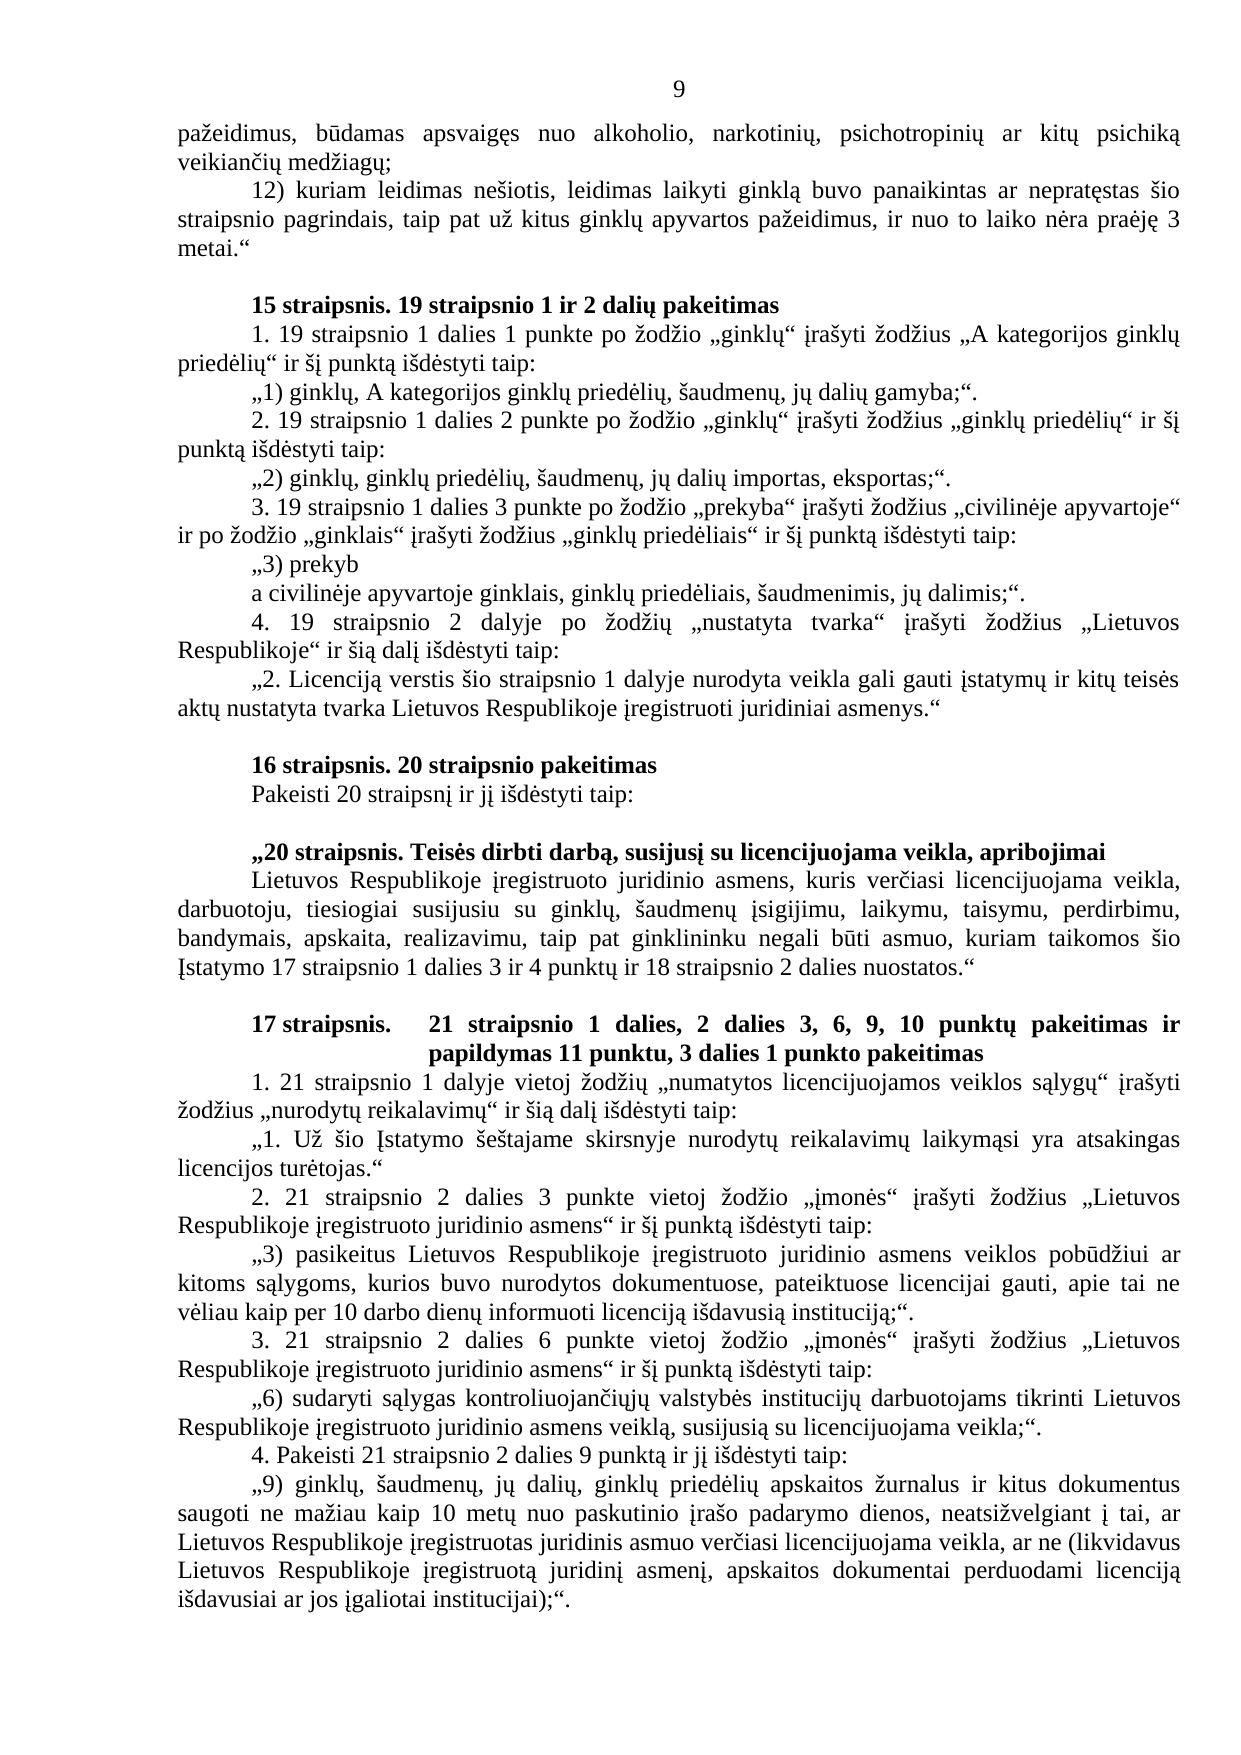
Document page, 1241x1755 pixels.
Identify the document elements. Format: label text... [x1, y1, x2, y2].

text „3) prekyb [177, 549, 1181, 578]
text „9) ginklų, šaudmenų, jų dalių, ginklų priedėlių apskaitos žurnalus ir kitus dokumentus saugoti ne mažiau kaip 10 metų nuo paskutinio įrašo padarymo dienos, neatsižvelgiant į tai, ar Lietuvos Respublikoje įregistruotas juridinis asmuo verčiasi licencijuojama veikla, ar ne (likvidavus Lietuvos Respublikoje įregistruotą juridinį asmenį, apskaitos dokumentai perduodami licenciją išdavusiai ar jos įgaliotai institucijai);“. [177, 1469, 1181, 1613]
text „20 straipsnis. Teisės dirbti darbą, susijusį su licencijuojama veikla, apribojimai [251, 837, 1181, 866]
text 2. 21 straipsnio 2 dalies 3 punkte vietoj žodžio „įmonės“ įrašyti žodžius „Lietuvos Respublikoje įregistruoto juridinio asmens“ ir šį punktą išdėstyti taip: [177, 1182, 1181, 1239]
text Pakeisti 20 straipsnį ir jį išdėstyti taip: [177, 779, 1181, 808]
text 2. 19 straipsnio 1 dalies 2 punkte po žodžio „ginklų“ įrašyti žodžius „ginklų priedėlių“ ir šį punktą išdėstyti taip: [177, 406, 1181, 463]
text 3. 21 straipsnio 2 dalies 6 punkte vietoj žodžio „įmonės“ įrašyti žodžius „Lietuvos Respublikoje įregistruoto juridinio asmens“ ir šį punktą išdėstyti taip: [177, 1326, 1181, 1383]
text „3) pasikeitus Lietuvos Respublikoje įregistruoto juridinio asmens veiklos pobūdžiui ar kitoms sąlygoms, kurios buvo nurodytos dokumentuose, pateiktuose licencijai gauti, apie tai ne vėliau kaip per 10 darbo dienų informuoti licenciją išdavusią instituciją;“. [177, 1239, 1181, 1326]
text pažeidimus, būdamas apsvaigęs nuo alkoholio, narkotinių, psichotropinių ar kitų psichiką veikiančių medžiagų; [177, 118, 1181, 176]
text 4. 19 straipsnio 2 dalyje po žodžių „nustatyta tvarka“ įrašyti žodžius „Lietuvos Respublikoje“ ir šią dalį išdėstyti taip: [177, 607, 1181, 664]
text „1. Už šio Įstatymo šeštajame skirsnyje nurodytų reikalavimų laikymąsi yra atsakingas licencijos turėtojas.“ [177, 1124, 1181, 1182]
text 16 straipsnis. 20 straipsnio pakeitimas [177, 751, 1181, 779]
text „2) ginklų, ginklų priedėlių, šaudmenų, jų dalių importas, eksportas;“. [177, 463, 1181, 492]
text „2. Licenciją verstis šio straipsnio 1 dalyje nurodyta veikla gali gauti įstatymų ir kitų teisės aktų nustatyta tvarka Lietuvos Respublikoje įregistruoti juridiniai asmenys.“ [177, 664, 1181, 722]
text 4. Pakeisti 21 straipsnio 2 dalies 9 punktą ir jį išdėstyti taip: [177, 1441, 1181, 1469]
text Lietuvos Respublikoje įregistruoto juridinio asmens, kuris verčiasi licencijuojama veikla, darbuotoju, tiesiogiai susijusiu su ginklų, šaudmenų įsigijimu, laikymu, taisymu, perdirbimu, bandymais, apskaita, realizavimu, taip pat ginklininku negali būti asmuo, kuriam taikomos šio Įstatymo 17 straipsnio 1 dalies 3 ir 4 punktų ir 18 straipsnio 2 dalies nuostatos.“ [177, 866, 1181, 981]
text 3. 19 straipsnio 1 dalies 3 punkte po žodžio „prekyba“ įrašyti žodžius „civilinėje apyvartoje“ ir po žodžio „ginklais“ įrašyti žodžius „ginklų priedėliais“ ir šį punktą išdėstyti taip: [177, 492, 1181, 549]
text „6) sudaryti sąlygas kontroliuojančiųjų valstybės institucijų darbuotojams tikrinti Lietuvos Respublikoje įregistruoto juridinio asmens veiklą, susijusią su licencijuojama veikla;“. [177, 1383, 1181, 1441]
text 17 straipsnis. 21 straipsnio 1 dalies, 2 dalies 3, 6, 9, 10 punktų pakeitimas ir papildymas 11 punktu, 3 dalies 1 punkto pakeitimas [251, 1009, 1181, 1067]
text 1. 19 straipsnio 1 dalies 1 punkte po žodžio „ginklų“ įrašyti žodžius „A kategorijos ginklų priedėlių“ ir šį punktą išdėstyti taip: [177, 319, 1181, 377]
text 12) kuriam leidimas nešiotis, leidimas laikyti ginklą buvo panaikintas ar nepratęstas šio straipsnio pagrindais, taip pat už kitus ginklų apyvartos pažeidimus, ir nuo to laiko nėra praėję 3 metai.“ [177, 176, 1181, 262]
text a civilinėje apyvartoje ginklais, ginklų priedėliais, šaudmenimis, jų dalimis;“. [177, 578, 1181, 607]
text 15 straipsnis. 19 straipsnio 1 ir 2 dalių pakeitimas [177, 291, 1181, 319]
text 1. 21 straipsnio 1 dalyje vietoj žodžių „numatytos licencijuojamos veiklos sąlygų“ įrašyti žodžius „nurodytų reikalavimų“ ir šią dalį išdėstyti taip: [177, 1067, 1181, 1124]
text „1) ginklų, A kategorijos ginklų priedėlių, šaudmenų, jų dalių gamyba;“. [177, 377, 1181, 406]
